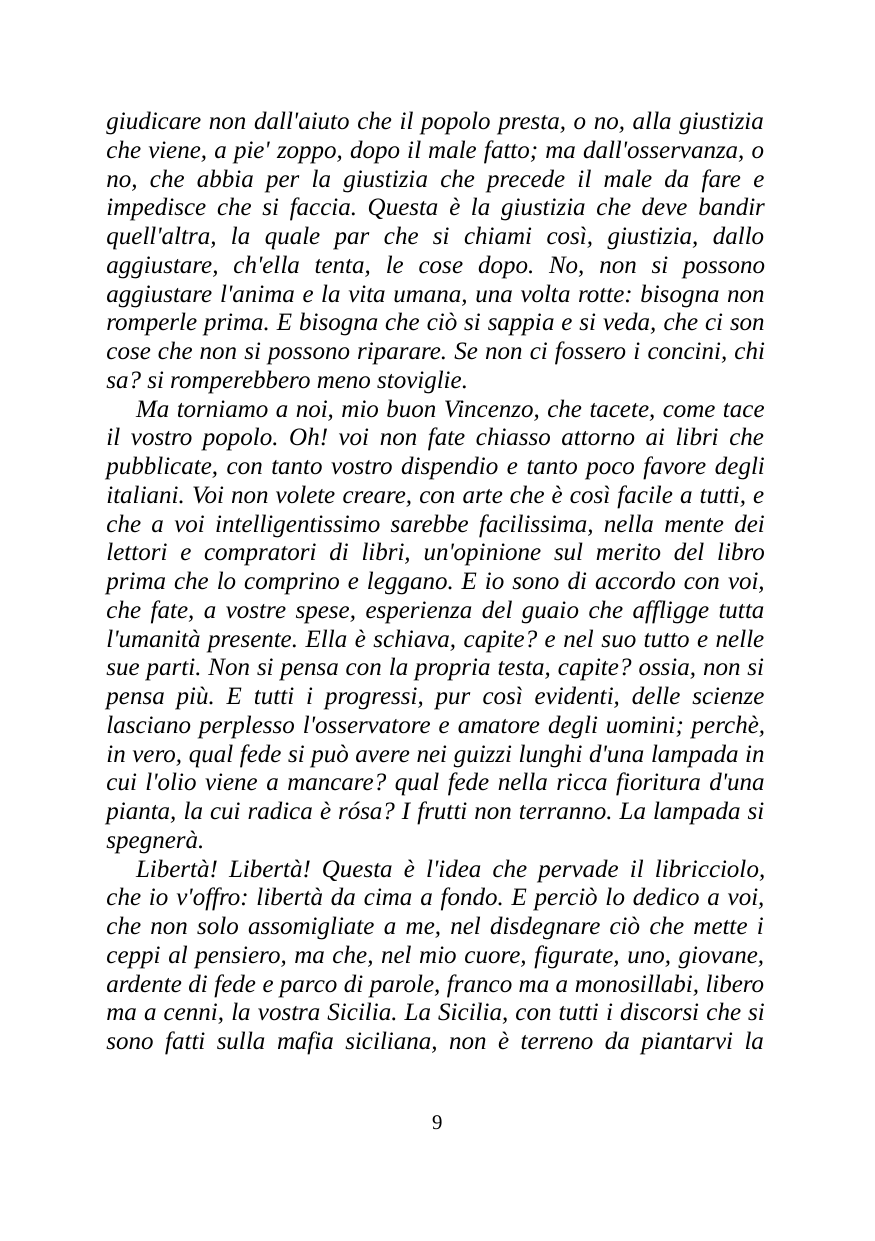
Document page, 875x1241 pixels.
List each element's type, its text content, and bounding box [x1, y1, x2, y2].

text giudicare non dall'aiuto che il popolo presta, o no, alla giustizia che viene, a pie' zoppo, dopo il male fatto; ma dall'osservanza, o no, che abbia per la giustizia che precede il male da fare e impedisce che si faccia. Questa è la giustizia che deve bandir quell'altra, la quale par che si chiami così, giustizia, dallo aggiustare, ch'ella tenta, le cose dopo. No, non si possono aggiustare l'anima e la vita umana, una volta rotte: bisogna non romperle prima. E bisogna che ciò si sappia e si veda, che ci son cose che non si possono riparare. Se non ci fossero i concini, chi sa? si romperebbero meno stoviglie. [106, 106, 768, 394]
text Ma torniamo a noi, mio buon Vincenzo, che tacete, come tace il vostro popolo. Oh! voi non fate chiasso attorno ai libri che pubblicate, con tanto vostro dispendio e tanto poco favore degli italiani. Voi non volete creare, con arte che è così facile a tutti, e che a voi intelligentissimo sarebbe facilissima, nella mente dei lettori e compratori di libri, un'opinione sul merito del libro prima che lo comprino e leggano. E io sono di accordo con voi, che fate, a vostre spese, esperienza del guaio che affligge tutta l'umanità presente. Ella è schiava, capite? e nel suo tutto e nelle sue parti. Non si pensa con la propria testa, capite? ossia, non si pensa più. E tutti i progressi, pur così evidenti, delle scienze lasciano perplesso l'osservatore e amatore degli uomini; perchè, in vero, qual fede si può avere nei guizzi lunghi d'una lampada in cui l'olio viene a mancare? qual fede nella ricca fioritura d'una pianta, la cui radica è rósa? I frutti non terranno. La lampada si spegnerà. [106, 394, 768, 854]
text Libertà! Libertà! Questa è l'idea che pervade il libricciolo, che io v'offro: libertà da cima a fondo. E perciò lo dedico a voi, che non solo assomigliate a me, nel disdegnare ciò che mette i ceppi al pensiero, ma che, nel mio cuore, figurate, uno, giovane, ardente di fede e parco di parole, franco ma a monosillabi, libero ma a cenni, la vostra Sicilia. La Sicilia, con tutti i discorsi che si sono fatti sulla mafia siciliana, non è terreno da piantarvi la [106, 854, 768, 1055]
